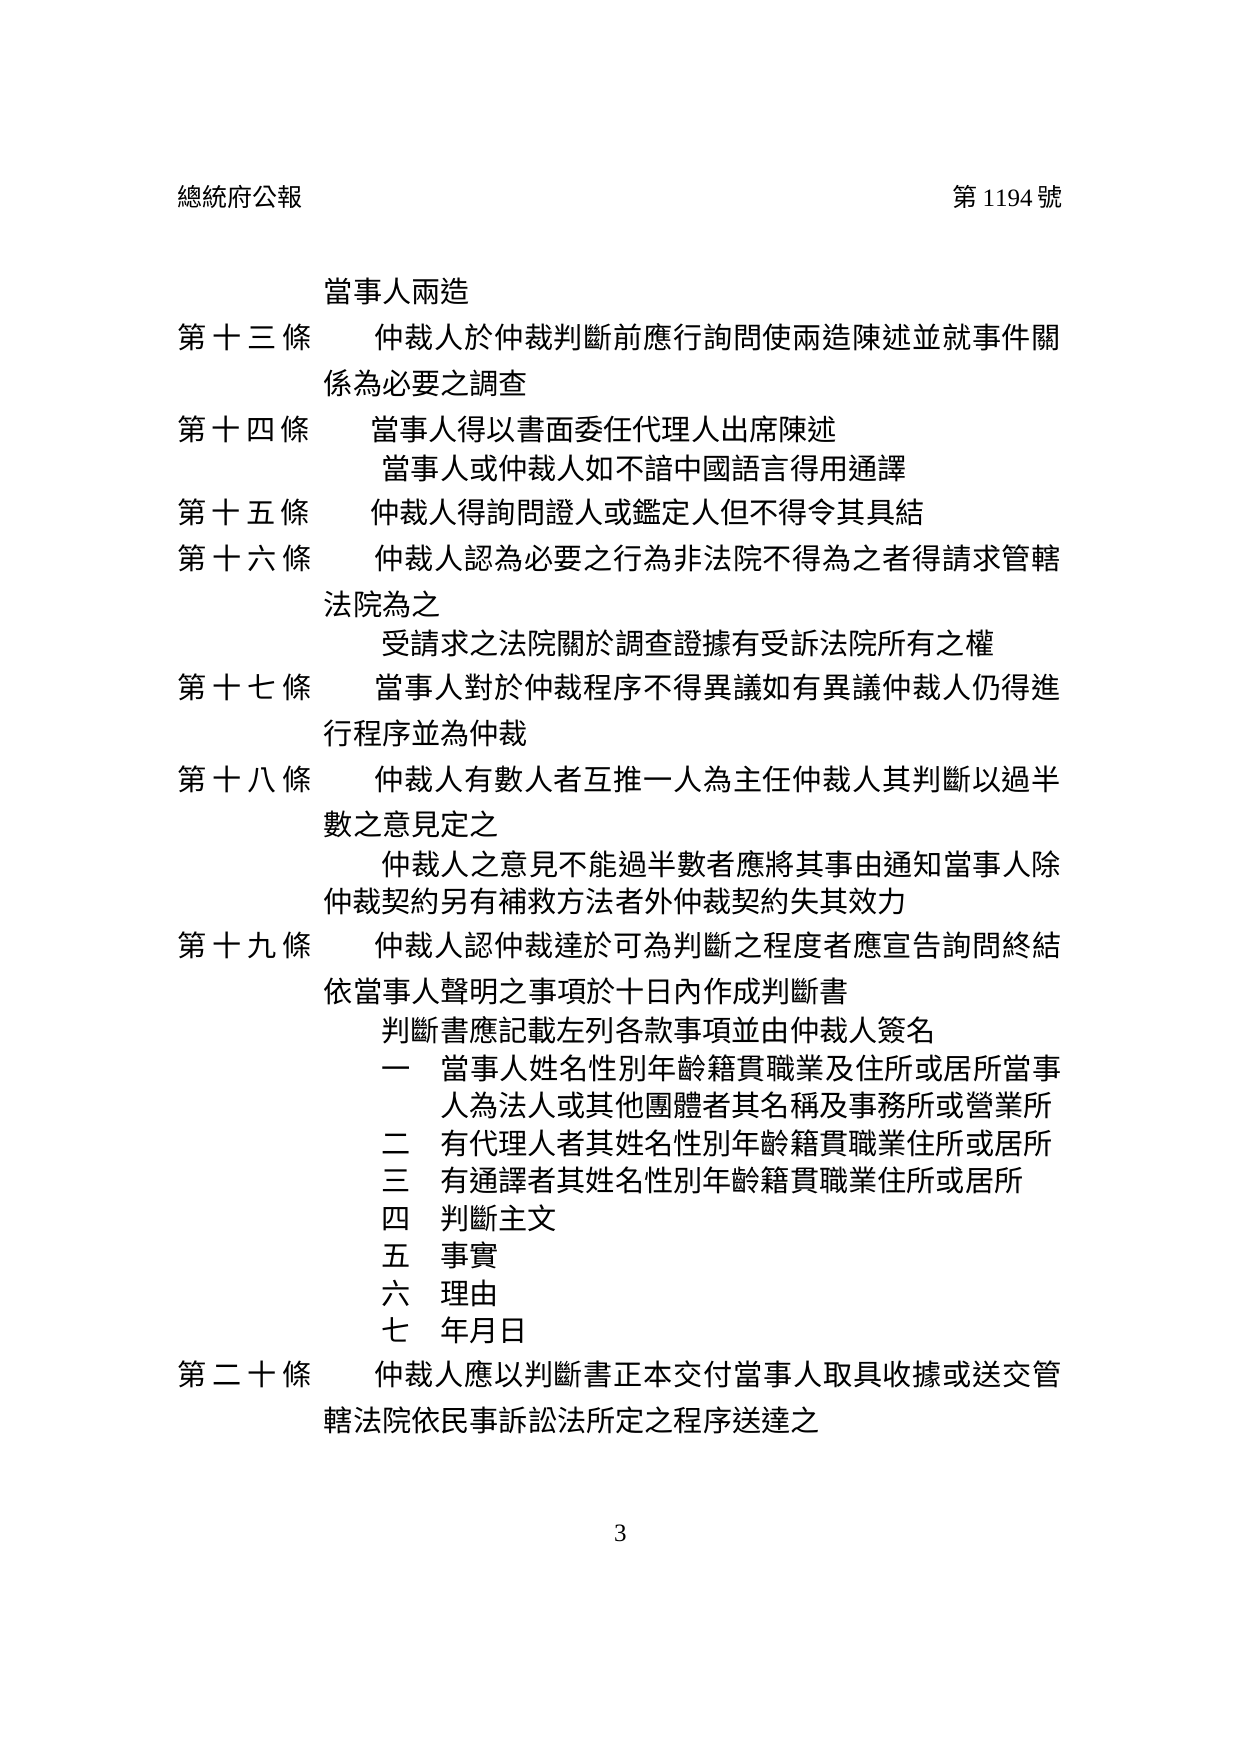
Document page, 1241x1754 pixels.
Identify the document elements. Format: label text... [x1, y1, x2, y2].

text 受請求之法院關於調查證據有受訴法院所有之權 [323, 624, 1063, 662]
text 第十六條 仲裁人認為必要之行為非法院不得為之者得請求管轄法院為之 [177, 532, 1063, 624]
text 六 理由 [381, 1274, 1063, 1312]
text 第十九條 仲裁人認仲裁達於可為判斷之程度者應宣告詢問終結依當事人聲明之事項於十日內作成判斷書 [177, 920, 1063, 1012]
text 判斷書應記載左列各款事項並由仲裁人簽名 [323, 1012, 1063, 1049]
text 第十七條 當事人對於仲裁程序不得異議如有異議仲裁人仍得進行程序並為仲裁 [177, 662, 1063, 753]
text 四 判斷主文 [381, 1199, 1063, 1237]
text 第二十條 仲裁人應以判斷書正本交付當事人取具收據或送交管轄法院依民事訴訟法所定之程序送達之 [177, 1349, 1063, 1441]
text 第十五條 仲裁人得詢問證人或鑑定人但不得令其具結 [177, 487, 1063, 532]
text 第十三條 仲裁人於仲裁判斷前應行詢問使兩造陳述並就事件關係為必要之調查 [177, 312, 1063, 403]
text 五 事實 [381, 1237, 1063, 1274]
text 三 有通譯者其姓名性別年齡籍貫職業住所或居所 [381, 1162, 1063, 1199]
text 第十八條 仲裁人有數人者互推一人為主任仲裁人其判斷以過半數之意見定之 [177, 753, 1063, 845]
text 仲裁人之意見不能過半數者應將其事由通知當事人除仲裁契約另有補救方法者外仲裁契約失其效力 [323, 845, 1063, 920]
text 七 年月日 [381, 1312, 1063, 1349]
text 二 有代理人者其姓名性別年齡籍貫職業住所或居所 [381, 1124, 1063, 1162]
text 一 當事人姓名性別年齡籍貫職業及住所或居所當事人為法人或其他團體者其名稱及事務所或營業所 [381, 1049, 1063, 1124]
text 當事人兩造 [177, 266, 1063, 312]
text 第十四條 當事人得以書面委任代理人出席陳述 [177, 403, 1063, 449]
text 當事人或仲裁人如不諳中國語言得用通譯 [323, 449, 1063, 487]
